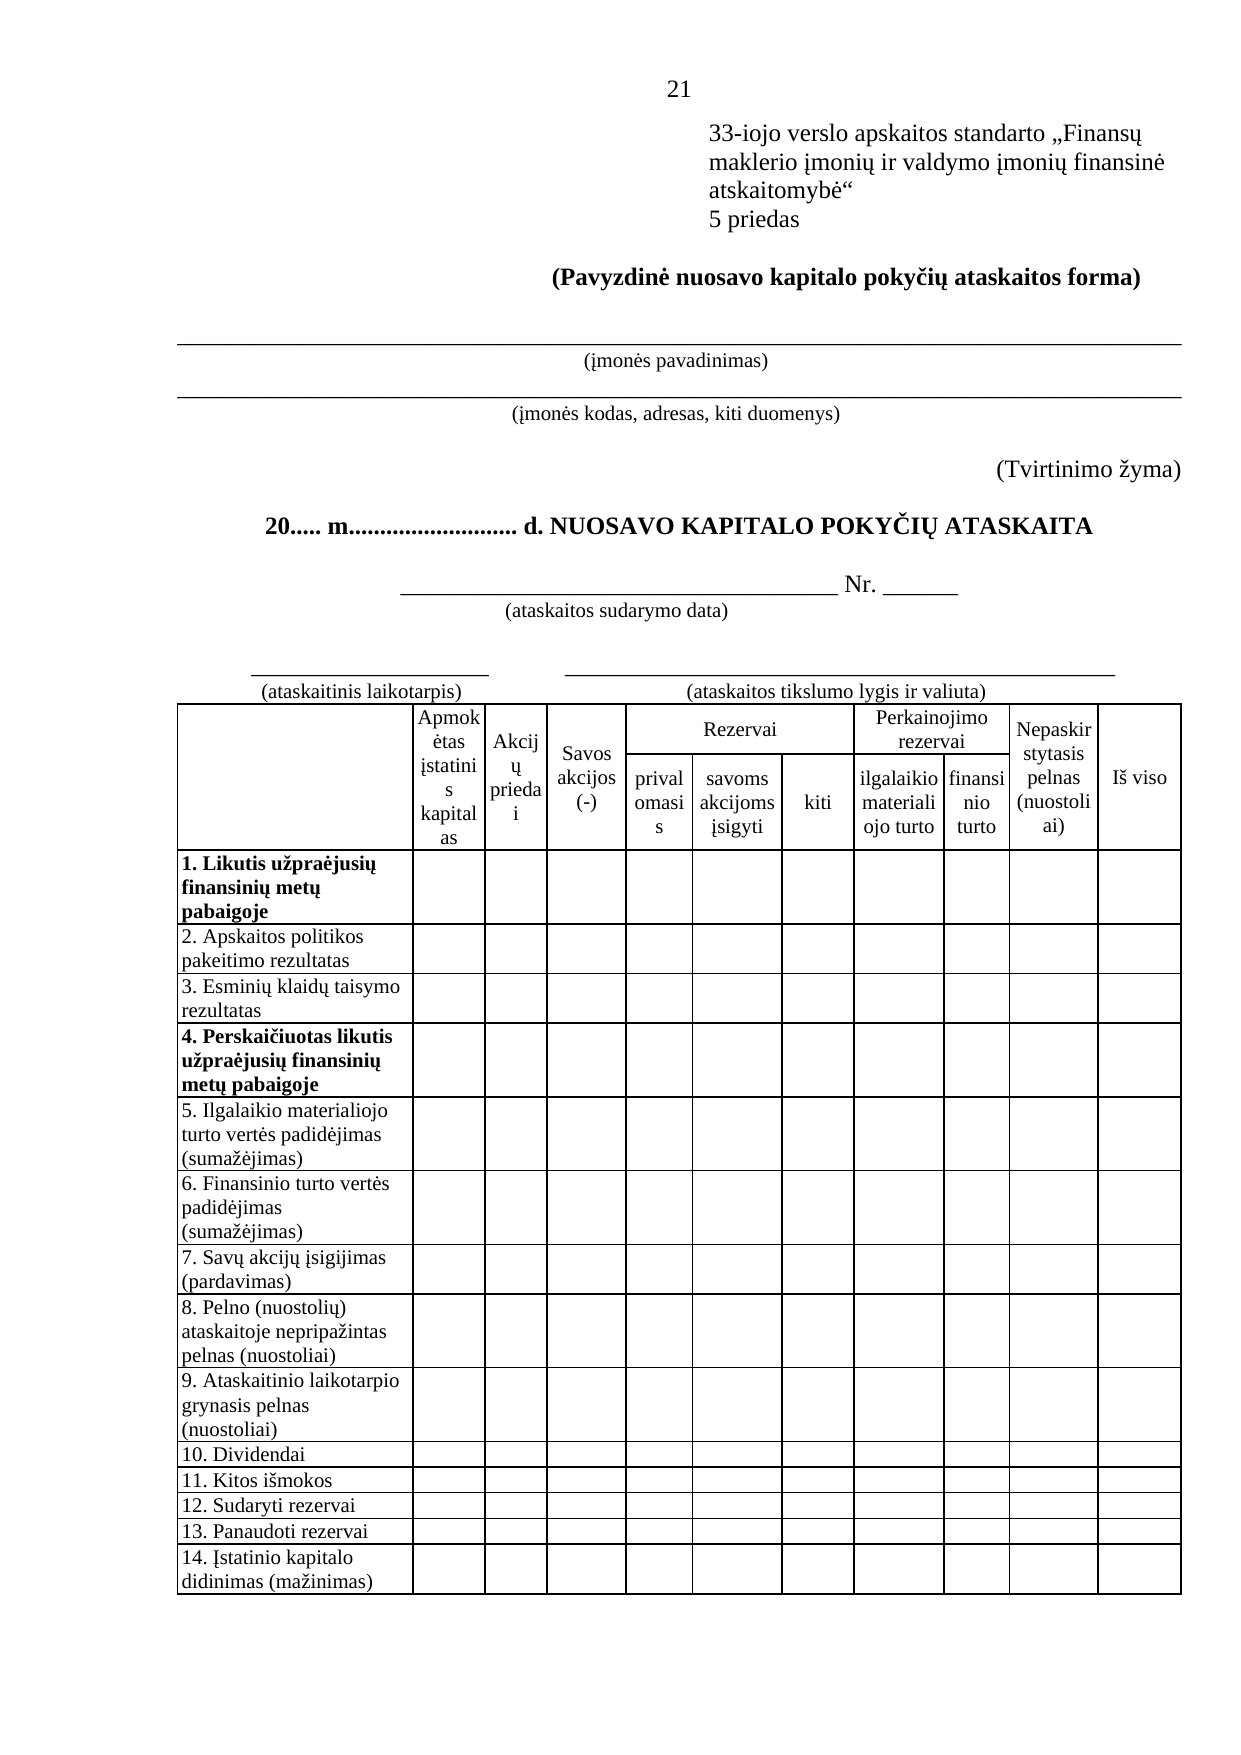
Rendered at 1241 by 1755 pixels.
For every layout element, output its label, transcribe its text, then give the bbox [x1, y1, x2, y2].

table_cell [548, 1519, 625, 1543]
table_cell [1099, 925, 1180, 972]
table_cell [693, 851, 781, 923]
table_cell [414, 1493, 484, 1517]
table_cell [548, 1295, 625, 1367]
table_cell [1010, 1171, 1097, 1243]
text (įmonės pavadinimas) [177, 348, 1181, 372]
table_cell [414, 1442, 484, 1466]
table_cell [945, 1519, 1009, 1543]
table_cell [783, 851, 853, 923]
table_cell [548, 1245, 625, 1293]
text (ataskaitos sudarymo data) [177, 597, 1181, 622]
table_cell [783, 1171, 853, 1243]
table_header Perkainojimo rezervai [855, 705, 1009, 753]
table_cell [414, 1519, 484, 1543]
table_header Akcijų priedai [486, 705, 546, 849]
table_cell [548, 851, 625, 923]
table_cell [1099, 1442, 1180, 1466]
table_cell [1010, 1098, 1097, 1170]
table_cell [627, 974, 692, 1022]
table_cell [1099, 1245, 1180, 1293]
table_cell ilgalaikio materialiojo turto [855, 755, 943, 849]
table_cell [783, 1245, 853, 1293]
table_cell 13. Panaudoti rezervai [178, 1519, 412, 1543]
table_header Rezervai [627, 705, 853, 753]
table_cell [693, 1468, 781, 1492]
table_cell [548, 1368, 625, 1441]
table_cell 10. Dividendai [178, 1442, 412, 1466]
table_cell [945, 1545, 1009, 1593]
table_cell 5. Ilgalaikio materialiojo turto vertės padidėjimas (sumažėjimas) [178, 1098, 412, 1170]
table_cell [783, 1519, 853, 1543]
table_cell [693, 1442, 781, 1466]
table_cell [627, 1098, 692, 1170]
table_cell [486, 1493, 546, 1517]
table_cell [486, 1519, 546, 1543]
table_cell [1099, 1493, 1180, 1517]
table_cell [693, 925, 781, 972]
table_cell [1099, 1295, 1180, 1367]
table_header Apmokėtas įstatinis kapitalas [414, 705, 484, 849]
table_cell [783, 974, 853, 1022]
table_cell 12. Sudaryti rezervai [178, 1493, 412, 1517]
table_cell [627, 1493, 692, 1517]
table_cell [414, 925, 484, 972]
table_cell [1010, 1545, 1097, 1593]
table_cell [855, 1024, 943, 1096]
text ___________________________________ Nr. ______ [177, 569, 1181, 597]
table_cell [783, 925, 853, 972]
table_cell [1010, 1295, 1097, 1367]
table_cell [486, 851, 546, 923]
table_cell [1010, 1024, 1097, 1096]
table_cell [627, 1468, 692, 1492]
table_cell [693, 1519, 781, 1543]
table_cell [855, 851, 943, 923]
text 20..... m........................... d. NUOSAVO KAPITALO POKYČIŲ ATASKAITA [177, 511, 1181, 540]
table_cell privalomasis [627, 755, 692, 849]
table_cell [627, 1295, 692, 1367]
table_cell [548, 1493, 625, 1517]
table_cell [1010, 1442, 1097, 1466]
table_cell [1099, 1024, 1180, 1096]
table_cell [627, 1245, 692, 1293]
table_cell [1010, 925, 1097, 972]
table_cell [627, 1171, 692, 1243]
table_cell [627, 1368, 692, 1441]
table_cell [783, 1098, 853, 1170]
table_cell 4. Perskaičiuotas likutis užpraėjusių finansinių metų pabaigoje [178, 1024, 412, 1096]
table_cell 2. Apskaitos politikos pakeitimo rezultatas [178, 925, 412, 972]
table_cell [693, 1171, 781, 1243]
table_cell [414, 1024, 484, 1096]
table_cell [548, 974, 625, 1022]
table_cell [414, 1468, 484, 1492]
table_cell [627, 1519, 692, 1543]
table_cell [627, 1442, 692, 1466]
table_cell [945, 1295, 1009, 1367]
table_cell [548, 1171, 625, 1243]
table_cell [945, 1171, 1009, 1243]
table_cell [627, 1024, 692, 1096]
table_cell [1099, 851, 1180, 923]
table_cell [783, 1442, 853, 1466]
table_cell [855, 1468, 943, 1492]
table_cell [783, 1545, 853, 1593]
table_cell [548, 1545, 625, 1593]
table_cell [945, 851, 1009, 923]
table_cell [945, 1442, 1009, 1466]
text atskaitomybė“ [177, 176, 1181, 204]
table_cell [414, 974, 484, 1022]
text (įmonės kodas, adresas, kiti duomenys) [177, 401, 1181, 425]
table_cell 6. Finansinio turto vertės padidėjimas (sumažėjimas) [178, 1171, 412, 1243]
table_cell [1099, 1468, 1180, 1492]
table_cell [548, 1468, 625, 1492]
table_cell [486, 1171, 546, 1243]
table_cell [855, 974, 943, 1022]
table_cell [693, 1493, 781, 1517]
table_cell [855, 1098, 943, 1170]
table_cell [855, 1171, 943, 1243]
table_cell [548, 925, 625, 972]
table_cell [783, 1295, 853, 1367]
table_cell [855, 925, 943, 972]
table_cell [783, 1368, 853, 1441]
table_cell [1010, 1468, 1097, 1492]
table_cell [693, 1368, 781, 1441]
table_cell [945, 925, 1009, 972]
table_cell [1010, 851, 1097, 923]
table_cell [486, 1245, 546, 1293]
table_cell [486, 1098, 546, 1170]
table_cell 14. Įstatinio kapitalo didinimas (mažinimas) [178, 1545, 412, 1593]
table_cell savoms akcijoms įsigyti [693, 755, 781, 849]
table_cell [693, 1098, 781, 1170]
table_cell [486, 1295, 546, 1367]
table_cell [414, 1295, 484, 1367]
table_cell [693, 1295, 781, 1367]
table_cell [945, 1468, 1009, 1492]
table_cell [1099, 1368, 1180, 1441]
table_cell [1099, 1098, 1180, 1170]
table_cell [1010, 1519, 1097, 1543]
table_cell [1099, 1545, 1180, 1593]
table_cell [486, 1468, 546, 1492]
table_cell 8. Pelno (nuostolių) ataskaitoje nepripažintas pelnas (nuostoliai) [178, 1295, 412, 1367]
table_cell [693, 1545, 781, 1593]
table_cell [855, 1493, 943, 1517]
table_cell [486, 1442, 546, 1466]
table_cell [855, 1245, 943, 1293]
text (ataskaitinis laikotarpis) (ataskaitos tikslumo lygis ir valiuta) [177, 679, 1181, 703]
table_cell [414, 1545, 484, 1593]
table_cell [945, 1024, 1009, 1096]
table_cell [1010, 1368, 1097, 1441]
table_cell [414, 1245, 484, 1293]
table_cell [945, 1098, 1009, 1170]
table_cell [855, 1545, 943, 1593]
table_cell finansinio turto [945, 755, 1009, 849]
table_cell [486, 974, 546, 1022]
table_cell [486, 925, 546, 972]
table_cell [855, 1368, 943, 1441]
table_cell 7. Savų akcijų įsigijimas (pardavimas) [178, 1245, 412, 1293]
table_cell [627, 851, 692, 923]
table_cell [486, 1545, 546, 1593]
text ___________________ ____________________________________________ [177, 650, 1181, 679]
text 33-iojo verslo apskaitos standarto „Finansų [709, 118, 1181, 147]
table_cell [945, 1245, 1009, 1293]
table_cell [627, 1545, 692, 1593]
table_cell [414, 851, 484, 923]
table_cell [1010, 1493, 1097, 1517]
table_header [178, 705, 412, 849]
table_cell [1010, 1245, 1097, 1293]
table_cell [548, 1442, 625, 1466]
table_cell [486, 1368, 546, 1441]
text 5 priedas [177, 204, 1181, 233]
table_cell [945, 1368, 1009, 1441]
table_cell [693, 1245, 781, 1293]
table_header Savos akcijos (-) [548, 705, 625, 849]
table_cell [1010, 974, 1097, 1022]
table_cell [1099, 1519, 1180, 1543]
table_cell [548, 1024, 625, 1096]
table_cell 11. Kitos išmokos [178, 1468, 412, 1492]
table_cell 9. Ataskaitinio laikotarpio grynasis pelnas (nuostoliai) [178, 1368, 412, 1441]
table_cell 1. Likutis užpraėjusių finansinių metų pabaigoje [178, 851, 412, 923]
table_cell [855, 1295, 943, 1367]
table_cell [627, 925, 692, 972]
text (Pavyzdinė nuosavo kapitalo pokyčių ataskaitos forma) [478, 262, 1181, 291]
table_cell [783, 1468, 853, 1492]
table_cell [486, 1024, 546, 1096]
table_cell [548, 1098, 625, 1170]
table_cell [693, 1024, 781, 1096]
table_header Iš viso [1099, 705, 1180, 849]
table_cell [414, 1171, 484, 1243]
table_cell [855, 1519, 943, 1543]
table_cell [414, 1368, 484, 1441]
table_cell [783, 1493, 853, 1517]
table_cell 3. Esminių klaidų taisymo rezultatas [178, 974, 412, 1022]
table_cell [855, 1442, 943, 1466]
table_cell [945, 974, 1009, 1022]
table_cell kiti [783, 755, 853, 849]
table_cell [1099, 974, 1180, 1022]
table_cell [945, 1493, 1009, 1517]
table_cell [783, 1024, 853, 1096]
text maklerio įmonių ir valdymo įmonių finansinė [177, 147, 1181, 176]
table_header Nepaskirstytasis pelnas (nuostoliai) [1010, 705, 1097, 849]
table_cell [693, 974, 781, 1022]
table_cell [414, 1098, 484, 1170]
table_cell [1099, 1171, 1180, 1243]
text (Tvirtinimo žyma) [177, 454, 1181, 482]
